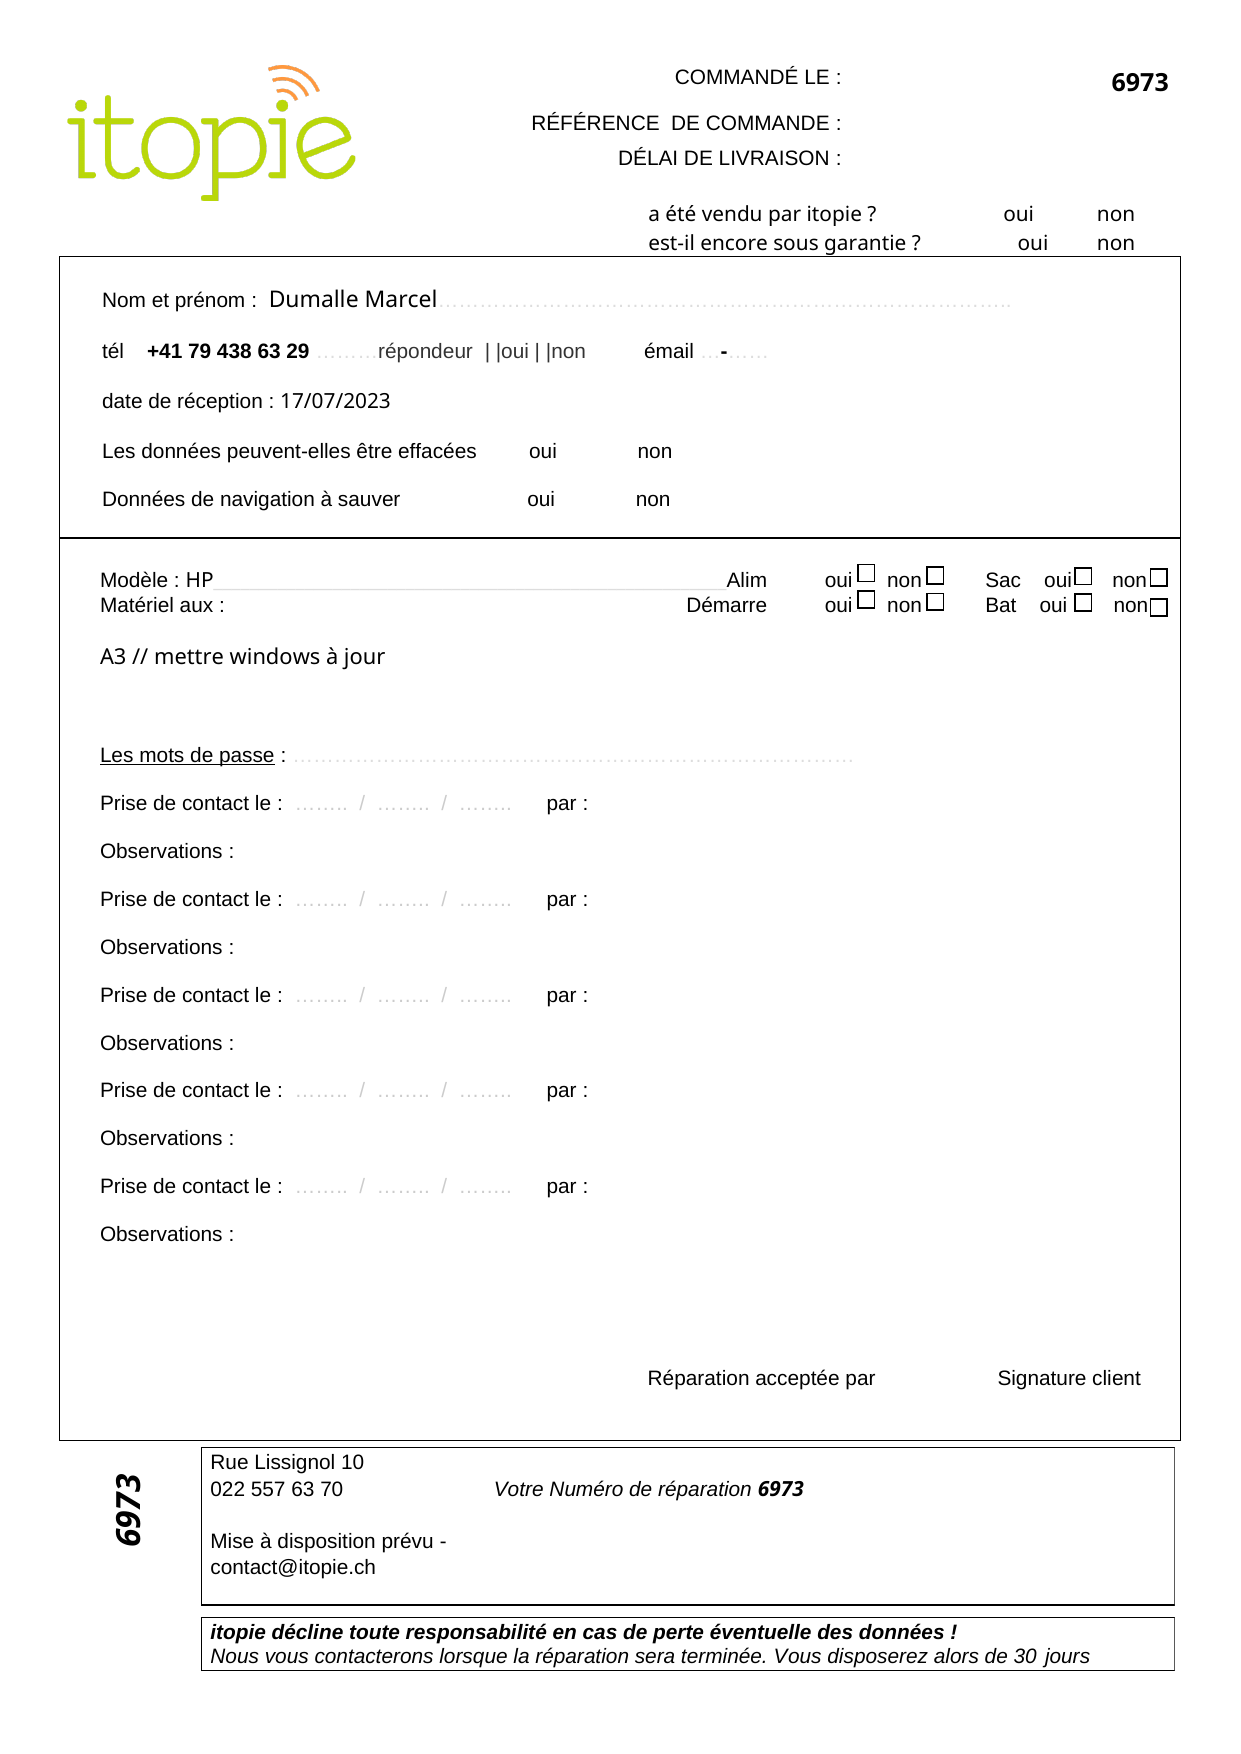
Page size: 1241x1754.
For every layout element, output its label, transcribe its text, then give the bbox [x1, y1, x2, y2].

text Nom et prénom : Dumalle Marcel……………………………………………………………………….. [60, 280, 1180, 314]
table_cell RÉFÉRENCE DE COMMANDE : [490, 105, 847, 140]
table_cell DÉLAI DE LIVRAISON : [490, 140, 847, 175]
text Prise de contact le : …….. / …….. / …….. par : [60, 1171, 1180, 1198]
text est-il encore sous garantie ? oui non [59, 228, 1181, 256]
text a été vendu par itopie ? oui non [59, 199, 1181, 228]
picture [67, 65, 356, 201]
text Modèle : HP Alim oui non Sac oui non [948, 562, 1180, 590]
table_header 6973 [847, 59, 1180, 104]
text A3 // mettre windows à jour [60, 638, 1180, 671]
table_header COMMANDÉ LE : [490, 59, 847, 104]
text Réparation acceptée par Signature client [60, 1363, 1180, 1390]
text Observations : [60, 931, 1180, 958]
table_header Rue Lissignol 10 022 557 63 70 Votre Numéro de réparation 6973 Mise à disposition prévu - contact@itopie.ch [195, 1441, 1180, 1611]
text Matériel aux : Démarre oui non Bat oui non [60, 590, 1180, 617]
text Prise de contact le : …….. / …….. / …….. par : [60, 883, 1180, 911]
text Observations : [60, 836, 1180, 863]
table_cell [847, 140, 1180, 175]
text tél +41 79 438 63 29 ………répondeur | |oui | |non émail …-…… [60, 335, 1180, 362]
text Les mots de passe : ……………………………………………………………………… [60, 740, 1180, 767]
text Données de navigation à sauver oui non [60, 484, 1180, 511]
text Prise de contact le : …….. / …….. / …….. par : [60, 1075, 1180, 1102]
text Les données peuvent-elles être effacées oui non [60, 436, 1180, 463]
text Modèle : HP Alim oui non Sac oui non [879, 562, 925, 590]
text Modèle : HP Alim oui non Sac oui non [60, 562, 856, 590]
table_cell itopie décline toute responsabilité en cas de perte éventuelle des données ! Nous vous contacterons lorsque la réparation sera terminée. Vous disposerez alors de 30 jours [195, 1611, 1180, 1677]
table_header 6973 [59, 1441, 195, 1677]
text Observations : [60, 1219, 1180, 1246]
table_cell [847, 105, 1180, 140]
text Observations : [60, 1027, 1180, 1054]
text date de réception : 17/07/2023 [60, 383, 1180, 415]
text Prise de contact le : …….. / …….. / …….. par : [60, 979, 1180, 1006]
text Observations : [60, 1123, 1180, 1150]
text Prise de contact le : …….. / …….. / …….. par : [60, 788, 1180, 815]
